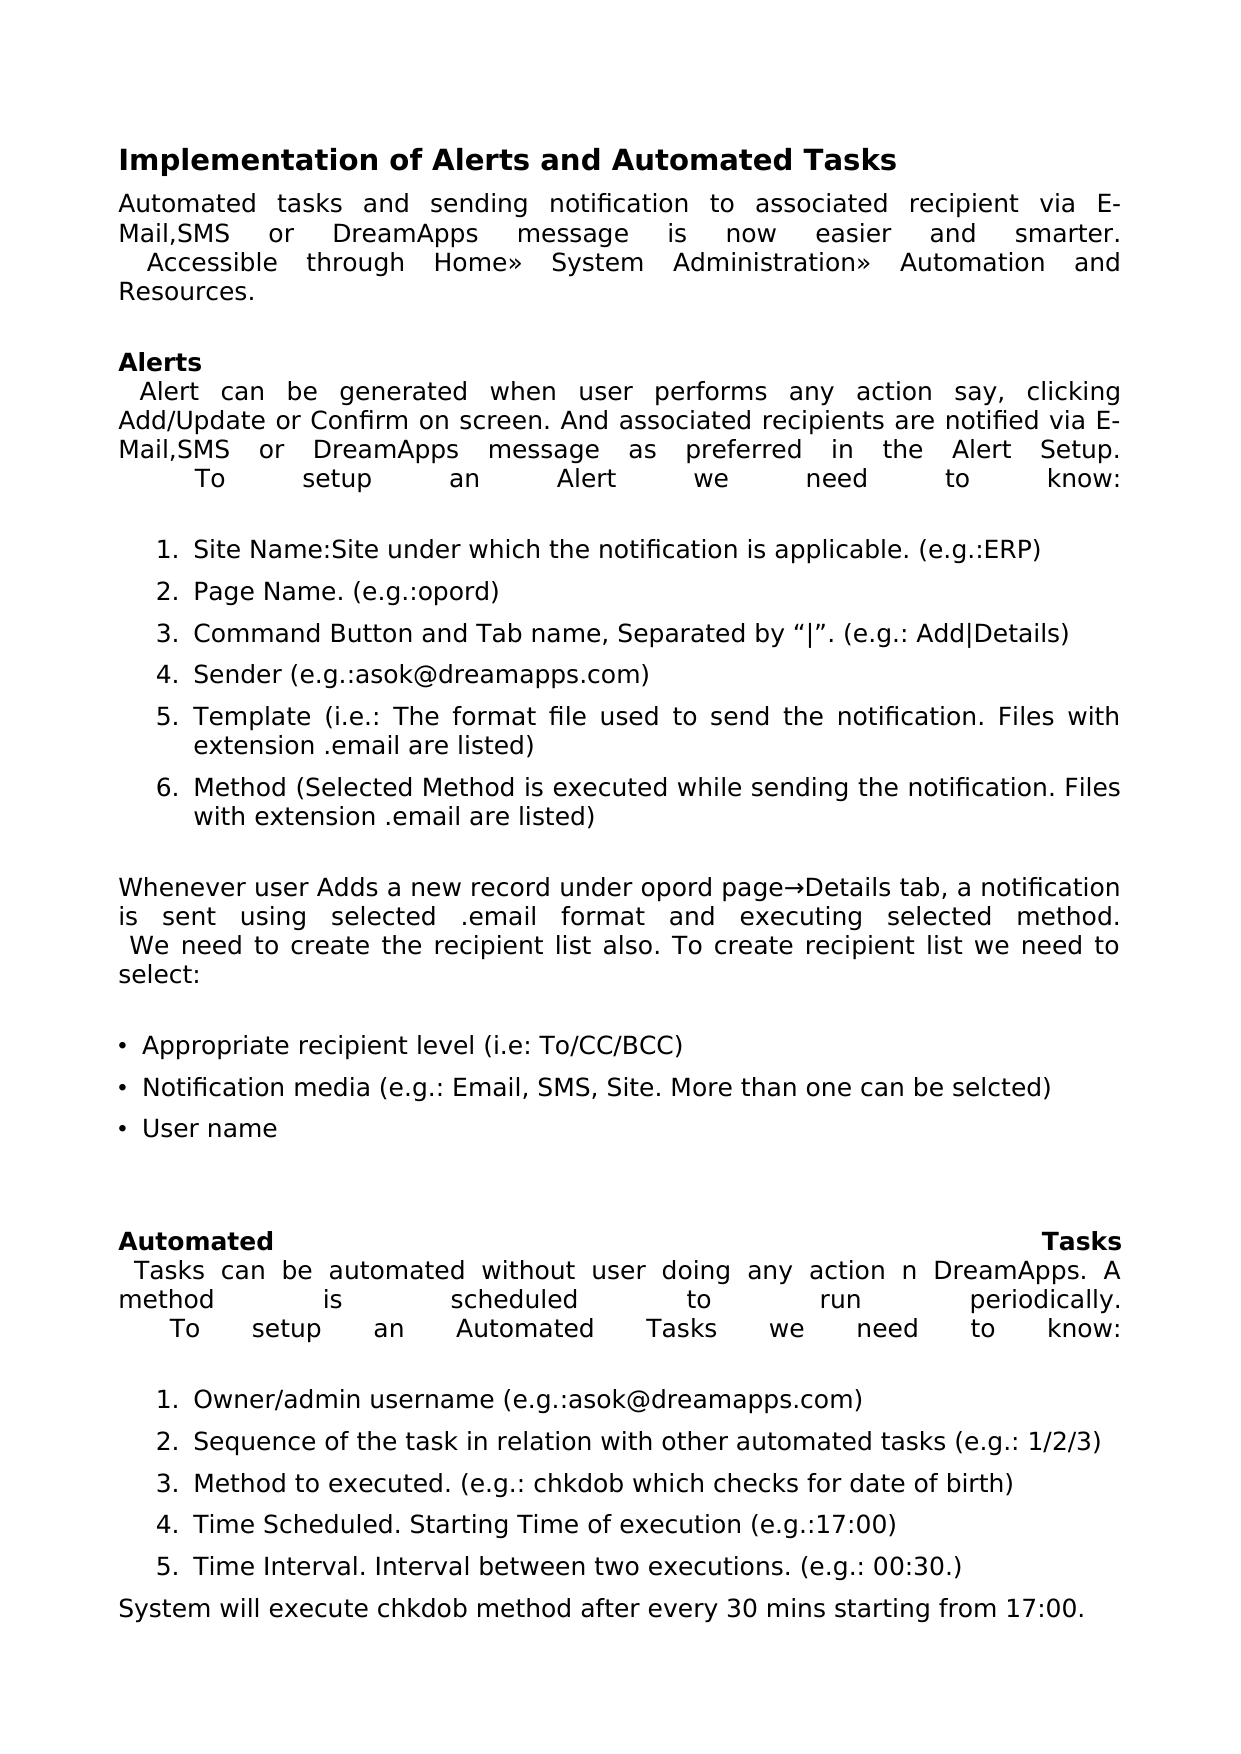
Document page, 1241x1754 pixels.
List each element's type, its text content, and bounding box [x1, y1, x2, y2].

list User name [118, 1114, 1122, 1144]
text System will execute chkdob method after every 30 mins starting from 17:00. [118, 1594, 1122, 1623]
list Method to executed. (e.g.: chkdob which checks for date of birth) [156, 1469, 1122, 1498]
subtitle Implementation of Alerts and Automated Tasks [118, 143, 1122, 177]
list Page Name. (e.g.:opord) [156, 577, 1122, 606]
list Time Interval. Interval between two executions. (e.g.: 00:30.) [156, 1552, 1122, 1581]
text Automated Tasks Tasks can be automated without user doing any action n DreamApps. A method is scheduled to run periodically. To setup an Automated Tasks we need to know: [118, 1227, 1122, 1373]
list Method (Selected Method is executed while sending the notification. Files with extension .email are listed) [156, 773, 1122, 831]
text Alerts Alert can be generated when user performs any action say, clicking Add/Update or Confirm on screen. And associated recipients are notified via E-Mail,SMS or DreamApps message as preferred in the Alert Setup. To setup an Alert we need to know: [118, 348, 1122, 523]
list Owner/admin username (e.g.:asok@dreamapps.com) [156, 1385, 1122, 1414]
text Automated tasks and sending notification to associated recipient via E-Mail,SMS or DreamApps message is now easier and smarter. Accessible through Home» System Administration» Automation and Resources. [118, 189, 1122, 335]
list Site Name:Site under which the notification is applicable. (e.g.:ERP) [156, 535, 1122, 564]
list Appropriate recipient level (i.e: To/CC/BCC) [118, 1031, 1122, 1060]
list Command Button and Tab name, Separated by “|”. (e.g.: Add|Details) [156, 619, 1122, 648]
list Sequence of the task in relation with other automated tasks (e.g.: 1/2/3) [156, 1427, 1122, 1456]
list Time Scheduled. Starting Time of execution (e.g.:17:00) [156, 1510, 1122, 1539]
list Template (i.e.: The format file used to send the notification. Files with extension .email are listed) [156, 702, 1122, 760]
list Notification media (e.g.: Email, SMS, Site. More than one can be selcted) [118, 1073, 1122, 1102]
text Whenever user Adds a new record under opord page→Details tab, a notification is sent using selected .email format and executing selected method. We need to create the recipient list also. To create recipient list we need to select: [118, 844, 1122, 1019]
list Sender (e.g.:asok@dreamapps.com) [156, 660, 1122, 689]
